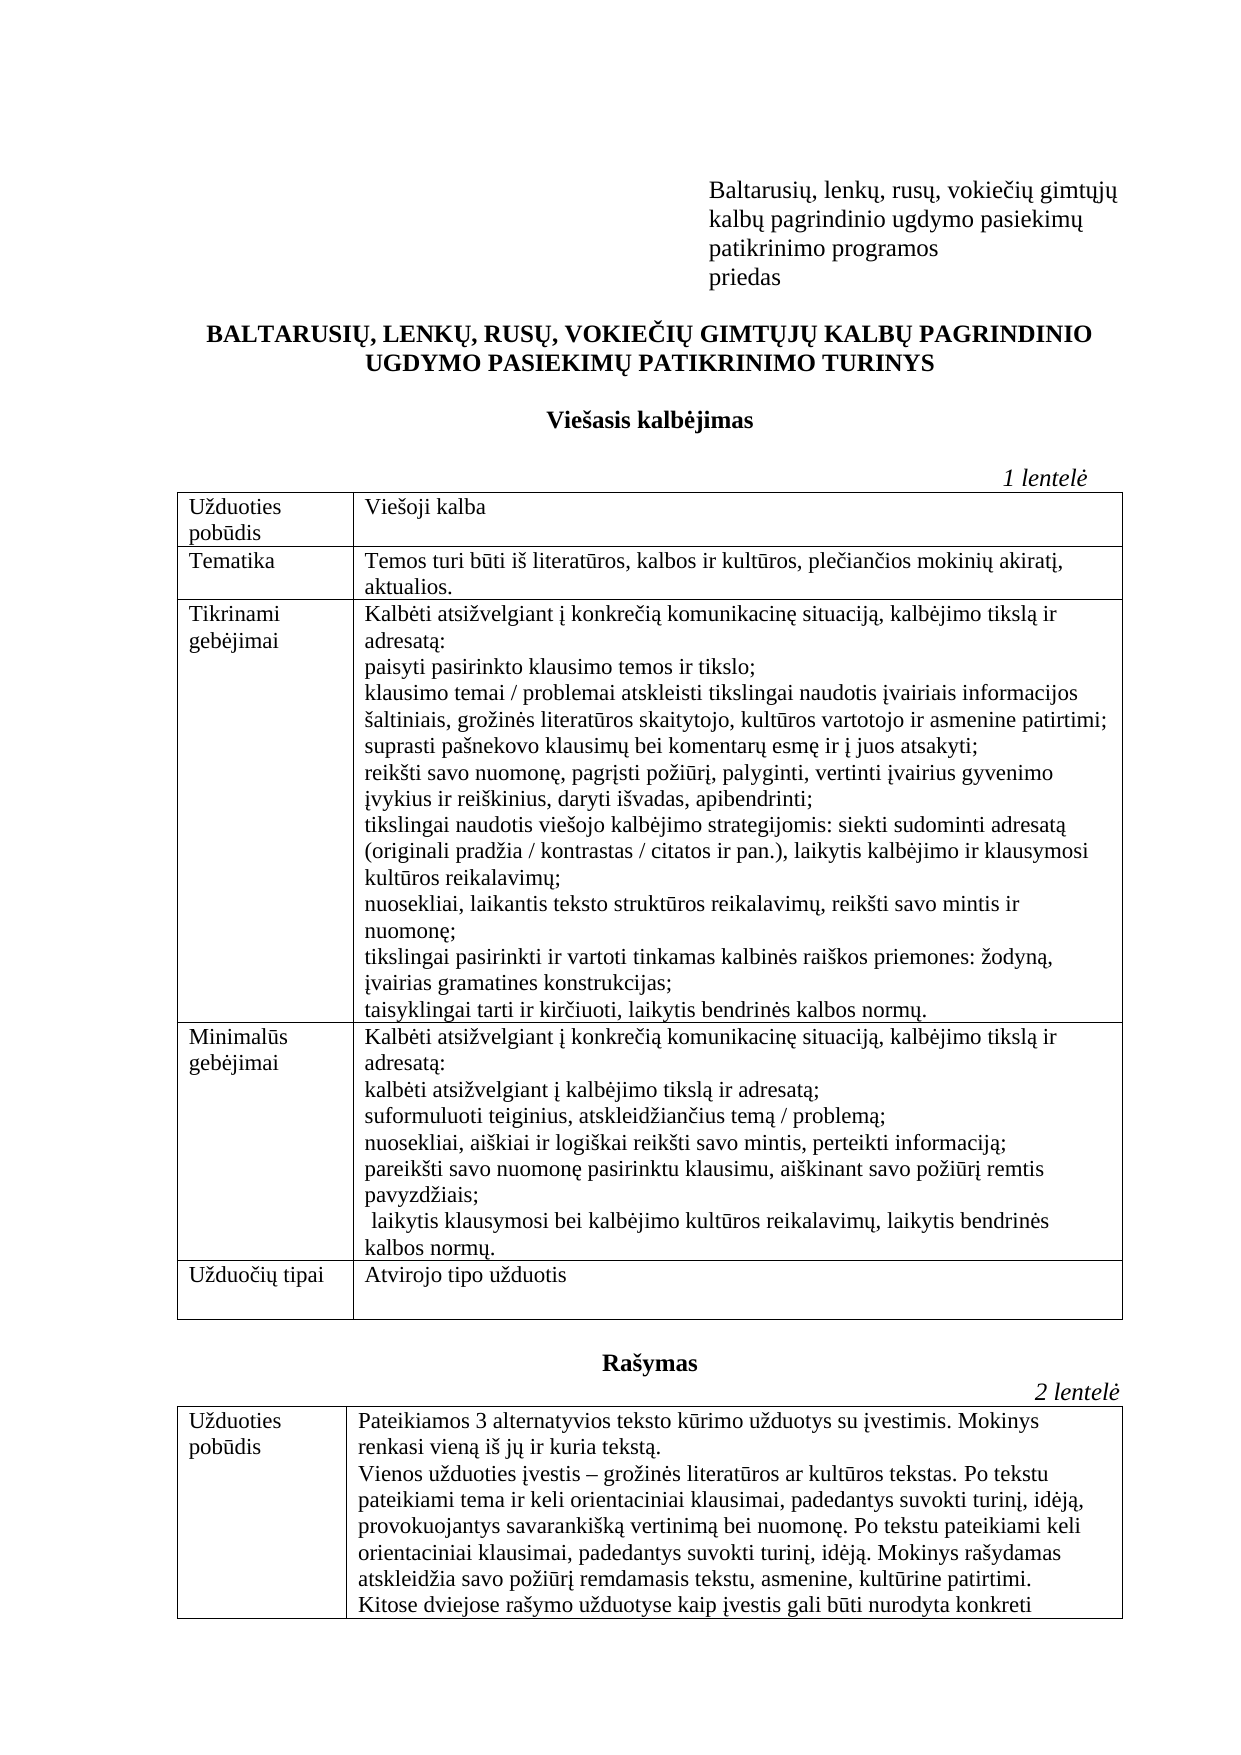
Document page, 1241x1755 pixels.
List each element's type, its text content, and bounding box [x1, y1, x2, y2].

text kalbų pagrindinio ugdymo pasiekimų [177, 204, 1122, 233]
text Viešasis kalbėjimas [177, 406, 1122, 434]
text Rašymas [177, 1348, 1122, 1377]
table_header Užduoties pobūdis [178, 1407, 346, 1618]
table_cell Tikrinami gebėjimai [178, 600, 353, 1022]
table_cell Atvirojo tipo užduotis [354, 1261, 1122, 1318]
table_header Pateikiamos 3 alternatyvios teksto kūrimo užduotys su įvestimis. Mokinys renkasi vieną iš jų ir kuria tekstą. Vienos užduoties įvestis – grožinės literatūros ar kultūros tekstas. Po tekstu pateikiami tema ir keli orientaciniai klausimai, padedantys suvokti turinį, idėją, provokuojantys savarankišką vertinimą bei nuomonę. Po tekstu pateikiami keli orientaciniai klausimai, padedantys suvokti turinį, idėją. Mokinys rašydamas atskleidžia savo požiūrį remdamasis tekstu, asmenine, kultūrine patirtimi. Kitose dviejose rašymo užduotyse kaip įvestis gali būti nurodyta konkreti [347, 1407, 1122, 1618]
text 2 lentelė [177, 1377, 1122, 1406]
table_cell Minimalūs gebėjimai [178, 1023, 353, 1260]
table_cell Kalbėti atsižvelgiant į konkrečią komunikacinę situaciją, kalbėjimo tikslą ir adresatą: kalbėti atsižvelgiant į kalbėjimo tikslą ir adresatą; suformuluoti teiginius, atskleidžiančius temą / problemą; nuosekliai, aiškiai ir logiškai reikšti savo mintis, perteikti informaciją; pareikšti savo nuomonę pasirinktu klausimu, aiškinant savo požiūrį remtis pavyzdžiais; laikytis klausymosi bei kalbėjimo kultūros reikalavimų, laikytis bendrinės kalbos normų. [354, 1023, 1122, 1260]
table_cell Tematika [178, 547, 353, 599]
table_cell Temos turi būti iš literatūros, kalbos ir kultūros, plečiančios mokinių akiratį, aktualios. [354, 547, 1122, 599]
table_cell Kalbėti atsižvelgiant į konkrečią komunikacinę situaciją, kalbėjimo tikslą ir adresatą: paisyti pasirinkto klausimo temos ir tikslo; klausimo temai / problemai atskleisti tikslingai naudotis įvairiais informacijos šaltiniais, grožinės literatūros skaitytojo, kultūros vartotojo ir asmenine patirtimi; suprasti pašnekovo klausimų bei komentarų esmę ir į juos atsakyti; reikšti savo nuomonę, pagrįsti požiūrį, palyginti, vertinti įvairius gyvenimo įvykius ir reiškinius, daryti išvadas, apibendrinti; tikslingai naudotis viešojo kalbėjimo strategijomis: siekti sudominti adresatą (originali pradžia / kontrastas / citatos ir pan.), laikytis kalbėjimo ir klausymosi kultūros reikalavimų; nuosekliai, laikantis teksto struktūros reikalavimų, reikšti savo mintis ir nuomonę; tikslingai pasirinkti ir vartoti tinkamas kalbinės raiškos priemones: žodyną, įvairias gramatines konstrukcijas; taisyklingai tarti ir kirčiuoti, laikytis bendrinės kalbos normų. [354, 600, 1122, 1022]
text patikrinimo programos [177, 233, 1122, 262]
text Baltarusių, lenkų, rusų, vokiečių gimtųjų kalbų pagrindinio ugdymo pasiekimų patikrinimo turinys [177, 319, 1122, 377]
text priedas [177, 262, 1122, 291]
table_header Viešoji kalba [354, 493, 1122, 546]
text 1 lentelė [927, 463, 1122, 492]
table_cell Užduočių tipai [178, 1261, 353, 1318]
text Baltarusių, lenkų, rusų, vokiečių gimtųjų [709, 176, 1122, 204]
table_header Užduoties pobūdis [178, 493, 353, 546]
